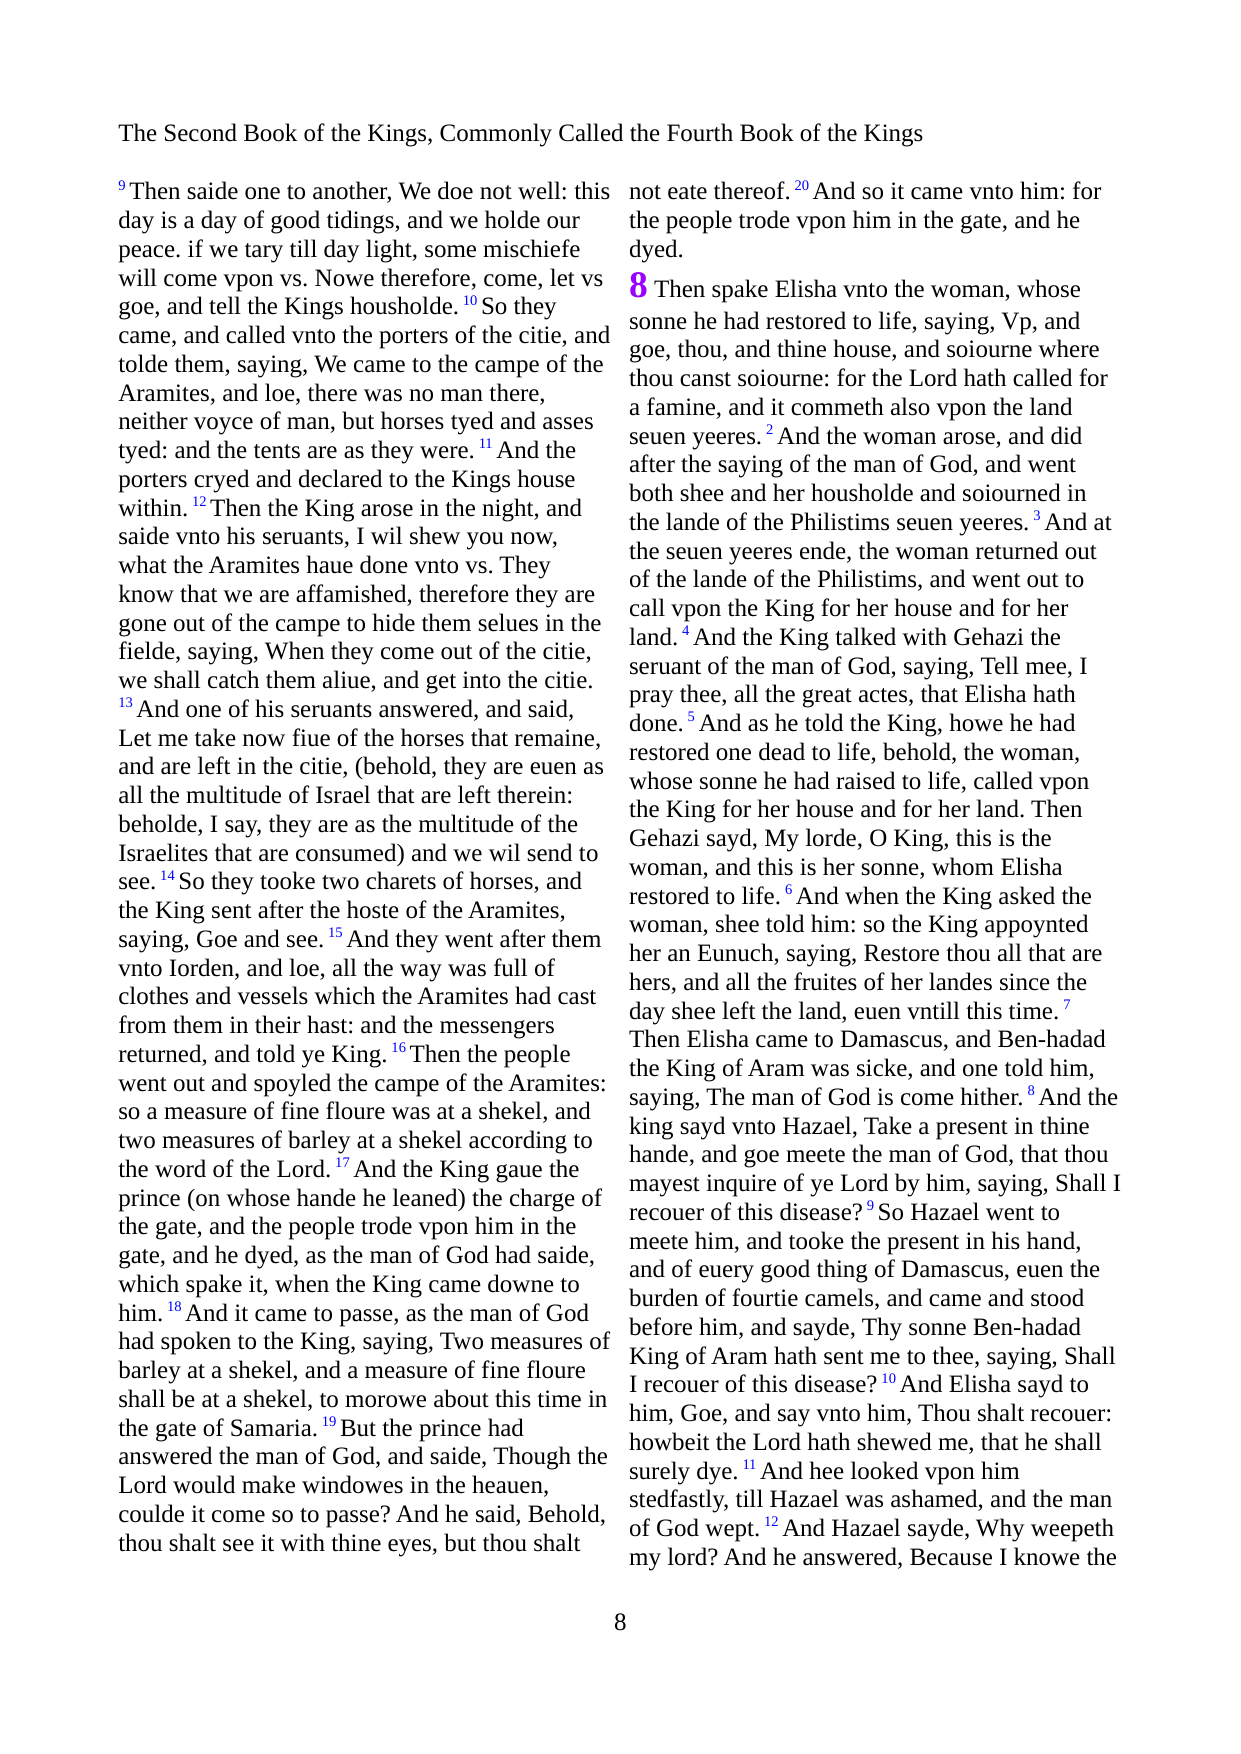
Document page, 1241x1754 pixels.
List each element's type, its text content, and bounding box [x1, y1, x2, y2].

text 8 Then spake Elisha vnto the woman, whose sonne he had restored to life, saying, Vp, and goe, thou, and thine house, and soiourne where thou canst soiourne: for the Lord hath called for a famine, and it commeth also vpon the land seuen yeeres. 2 And the woman arose, and did after the saying of the man of God, and went both shee and her housholde and soiourned in the lande of the Philistims seuen yeeres. 3 And at the seuen yeeres ende, the woman returned out of the lande of the Philistims, and went out to call vpon the King for her house and for her land. 4 And the King talked with Gehazi the seruant of the man of God, saying, Tell mee, I pray thee, all the great actes, that Elisha hath done. 5 And as he told the King, howe he had restored one dead to life, behold, the woman, whose sonne he had raised to life, called vpon the King for her house and for her land. Then Gehazi sayd, My lorde, O King, this is the woman, and this is her sonne, whom Elisha restored to life. 6 And when the King asked the woman, shee told him: so the King appoynted her an Eunuch, saying, Restore thou all that are hers, and all the fruites of her landes since the day shee left the land, euen vntill this time. 7 Then Elisha came to Damascus, and Ben-hadad the King of Aram was sicke, and one told him, saying, The man of God is come hither. 8 And the king sayd vnto Hazael, Take a present in thine hande, and goe meete the man of God, that thou mayest inquire of ye Lord by him, saying, Shall I recouer of this disease? 9 So Hazael went to meete him, and tooke the present in his hand, and of euery good thing of Damascus, euen the burden of fourtie camels, and came and stood before him, and sayde, Thy sonne Ben-hadad King of Aram hath sent me to thee, saying, Shall I recouer of this disease? 10 And Elisha sayd to him, Goe, and say vnto him, Thou shalt recouer: howbeit the Lord hath shewed me, that he shall surely dye. 11 And hee looked vpon him stedfastly, till Hazael was ashamed, and the man of God wept. 12 And Hazael sayde, Why weepeth my lord? And he answered, Because I knowe the [629, 263, 1122, 1571]
text 9 Then saide one to another, We doe not well: this day is a day of good tidings, and we holde our peace. if we tary till day light, some mischiefe will come vpon vs. Nowe therefore, come, let vs goe, and tell the Kings housholde. 10 So they came, and called vnto the porters of the citie, and tolde them, saying, We came to the campe of the Aramites, and loe, there was no man there, neither voyce of man, but horses tyed and asses tyed: and the tents are as they were. 11 And the porters cryed and declared to the Kings house within. 12 Then the King arose in the night, and saide vnto his seruants, I wil shew you now, what the Aramites haue done vnto vs. They know that we are affamished, therefore they are gone out of the campe to hide them selues in the fielde, saying, When they come out of the citie, we shall catch them aliue, and get into the citie. 13 And one of his seruants answered, and said, Let me take now fiue of the horses that remaine, and are left in the citie, (behold, they are euen as all the multitude of Israel that are left therein: beholde, I say, they are as the multitude of the Israelites that are consumed) and we wil send to see. 14 So they tooke two charets of horses, and the King sent after the hoste of the Aramites, saying, Goe and see. 15 And they went after them vnto Iorden, and loe, all the way was full of clothes and vessels which the Aramites had cast from them in their hast: and the messengers returned, and told ye King. 16 Then the people went out and spoyled the campe of the Aramites: so a measure of fine floure was at a shekel, and two measures of barley at a shekel according to the word of the Lord. 17 And the King gaue the prince (on whose hande he leaned) the charge of the gate, and the people trode vpon him in the gate, and he dyed, as the man of God had saide, which spake it, when the King came downe to him. 18 And it came to passe, as the man of God had spoken to the King, saying, Two measures of barley at a shekel, and a measure of fine floure shall be at a shekel, to morowe about this time in the gate of Samaria. 19 But the prince had answered the man of God, and saide, Though the Lord would make windowes in the heauen, coulde it come so to passe? And he said, Behold, thou shalt see it with thine eyes, but thou shalt [118, 176, 611, 1556]
text not eate thereof. 20 And so it came vnto him: for the people trode vpon him in the gate, and he dyed. [629, 176, 1122, 263]
